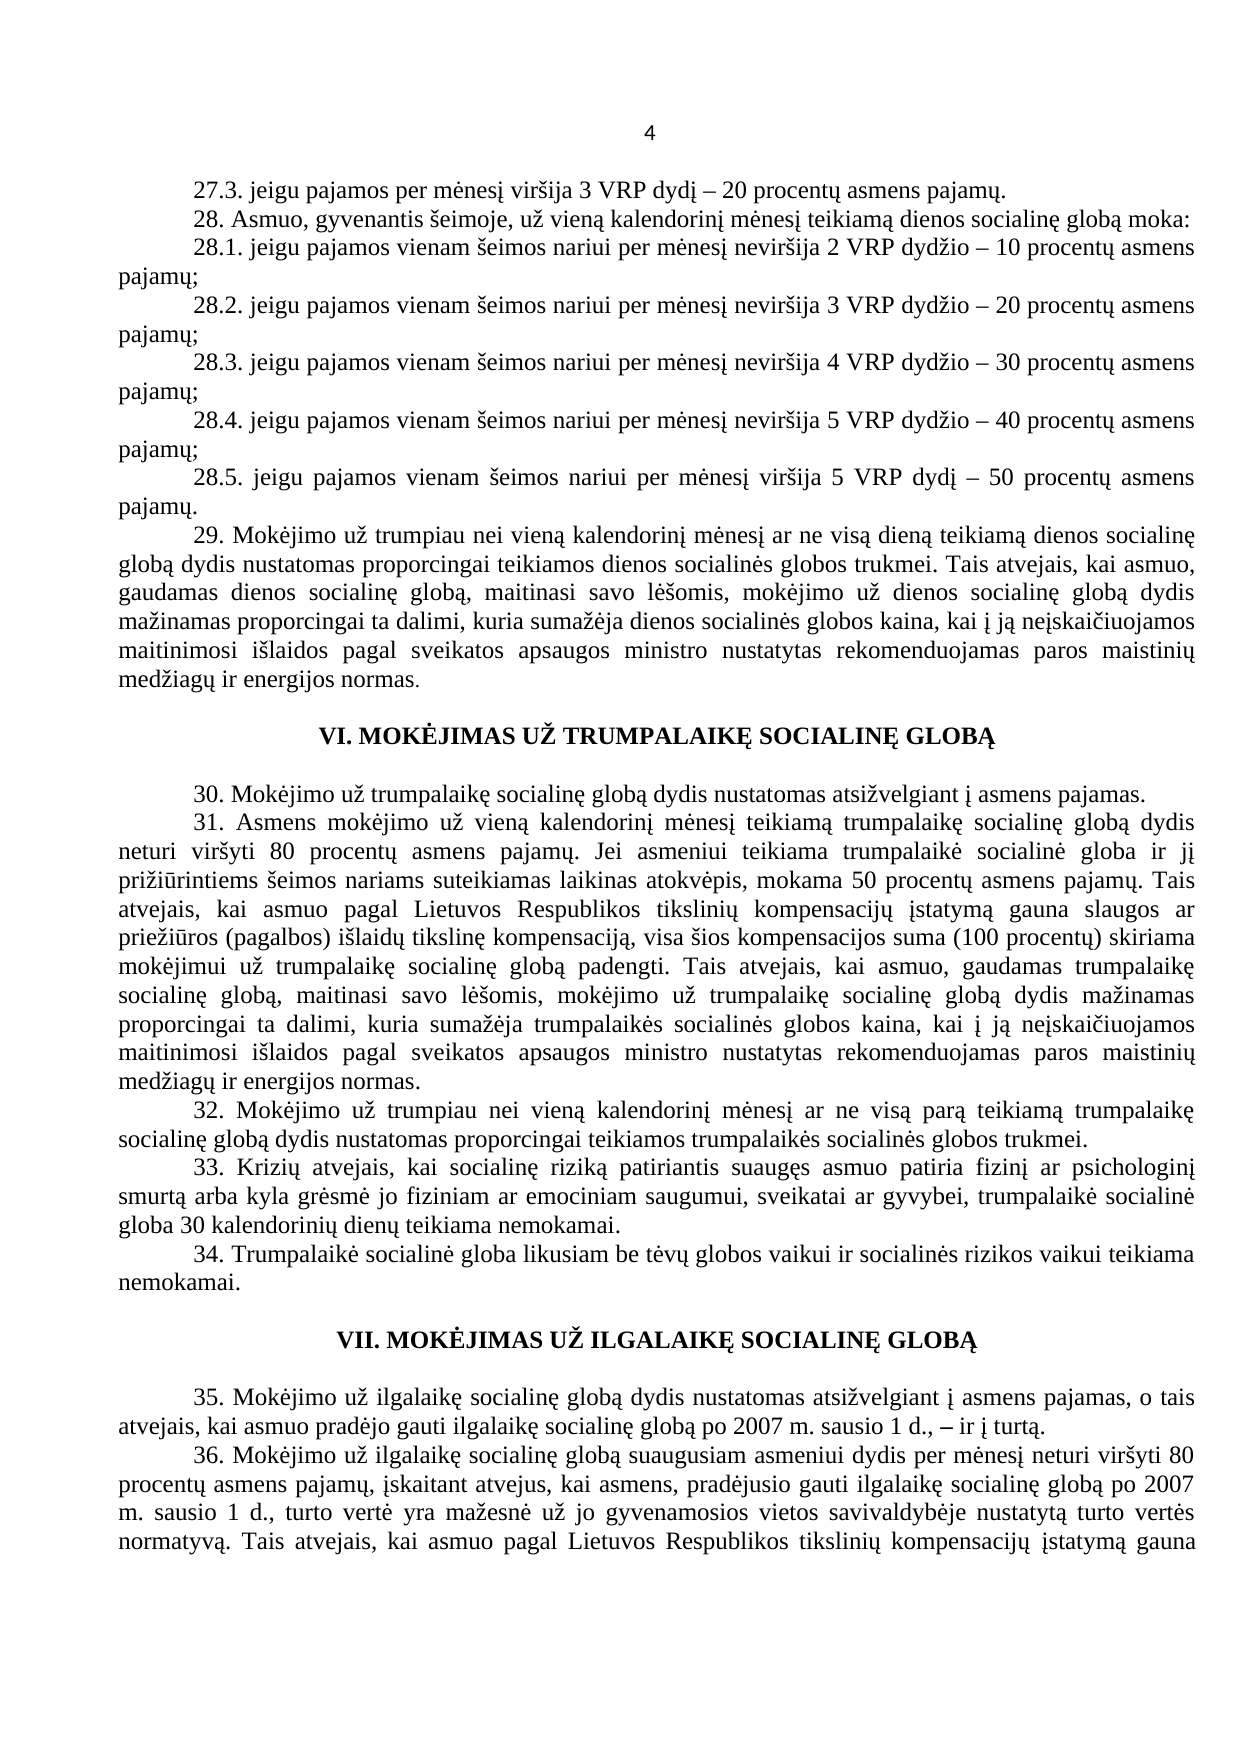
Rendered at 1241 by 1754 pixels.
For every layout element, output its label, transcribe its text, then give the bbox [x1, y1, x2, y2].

text 32. Mokėjimo už trumpiau nei vieną kalendorinį mėnesį ar ne visą parą teikiamą trumpalaikę socialinę globą dydis nustatomas proporcingai teikiamos trumpalaikės socialinės globos trukmei. [118, 1095, 1196, 1152]
text 28.1. jeigu pajamos vienam šeimos nariui per mėnesį neviršija 2 VRP dydžio – 10 procentų asmens pajamų; [118, 232, 1196, 290]
text 28.5. jeigu pajamos vienam šeimos nariui per mėnesį viršija 5 VRP dydį – 50 procentų asmens pajamų. [118, 462, 1196, 520]
text VII. MOKĖJIMAS UŽ ILGALAIKĘ SOCIALINĘ GLOBĄ [118, 1325, 1196, 1354]
text 30. Mokėjimo už trumpalaikę socialinę globą dydis nustatomas atsižvelgiant į asmens pajamas. [118, 779, 1196, 807]
text 34. Trumpalaikė socialinė globa likusiam be tėvų globos vaikui ir socialinės rizikos vaikui teikiama nemokamai. [118, 1239, 1196, 1296]
text VI. MOKĖJIMAS UŽ TRUMPALAIKĘ SOCIALINĘ GLOBĄ [118, 721, 1196, 750]
text 31. Asmens mokėjimo už vieną kalendorinį mėnesį teikiamą trumpalaikę socialinę globą dydis neturi viršyti 80 procentų asmens pajamų. Jei asmeniui teikiama trumpalaikė socialinė globa ir jį prižiūrintiems šeimos nariams suteikiamas laikinas atokvėpis, mokama 50 procentų asmens pajamų. Tais atvejais, kai asmuo pagal Lietuvos Respublikos tikslinių kompensacijų įstatymą gauna slaugos ar priežiūros (pagalbos) išlaidų tikslinę kompensaciją, visa šios kompensacijos suma (100 procentų) skiriama mokėjimui už trumpalaikę socialinę globą padengti. Tais atvejais, kai asmuo, gaudamas trumpalaikę socialinę globą, maitinasi savo lėšomis, mokėjimo už trumpalaikę socialinę globą dydis mažinamas proporcingai ta dalimi, kuria sumažėja trumpalaikės socialinės globos kaina, kai į ją neįskaičiuojamos maitinimosi išlaidos pagal sveikatos apsaugos ministro nustatytas rekomenduojamas paros maistinių medžiagų ir energijos normas. [118, 807, 1196, 1095]
text 28.2. jeigu pajamos vienam šeimos nariui per mėnesį neviršija 3 VRP dydžio – 20 procentų asmens pajamų; [118, 290, 1196, 347]
text 29. Mokėjimo už trumpiau nei vieną kalendorinį mėnesį ar ne visą dieną teikiamą dienos socialinę globą dydis nustatomas proporcingai teikiamos dienos socialinės globos trukmei. Tais atvejais, kai asmuo, gaudamas dienos socialinę globą, maitinasi savo lėšomis, mokėjimo už dienos socialinę globą dydis mažinamas proporcingai ta dalimi, kuria sumažėja dienos socialinės globos kaina, kai į ją neįskaičiuojamos maitinimosi išlaidos pagal sveikatos apsaugos ministro nustatytas rekomenduojamas paros maistinių medžiagų ir energijos normas. [118, 520, 1196, 692]
text 28.3. jeigu pajamos vienam šeimos nariui per mėnesį neviršija 4 VRP dydžio – 30 procentų asmens pajamų; [118, 347, 1196, 405]
text 27.3. jeigu pajamos per mėnesį viršija 3 VRP dydį – 20 procentų asmens pajamų. [118, 175, 1196, 204]
text 36. Mokėjimo už ilgalaikę socialinę globą suaugusiam asmeniui dydis per mėnesį neturi viršyti 80 procentų asmens pajamų, įskaitant atvejus, kai asmens, pradėjusio gauti ilgalaikę socialinę globą po 2007 m. sausio 1 d., turto vertė yra mažesnė už jo gyvenamosios vietos savivaldybėje nustatytą turto vertės normatyvą. Tais atvejais, kai asmuo pagal Lietuvos Respublikos tikslinių kompensacijų įstatymą gauna [118, 1440, 1196, 1555]
text 33. Krizių atvejais, kai socialinę riziką patiriantis suaugęs asmuo patiria fizinį ar psichologinį smurtą arba kyla grėsmė jo fiziniam ar emociniam saugumui, sveikatai ar gyvybei, trumpalaikė socialinė globa 30 kalendorinių dienų teikiama nemokamai. [118, 1152, 1196, 1239]
text 28.4. jeigu pajamos vienam šeimos nariui per mėnesį neviršija 5 VRP dydžio – 40 procentų asmens pajamų; [118, 405, 1196, 462]
text 28. Asmuo, gyvenantis šeimoje, už vieną kalendorinį mėnesį teikiamą dienos socialinę globą moka: [118, 204, 1196, 232]
text 35. Mokėjimo už ilgalaikę socialinę globą dydis nustatomas atsižvelgiant į asmens pajamas, o tais atvejais, kai asmuo pradėjo gauti ilgalaikę socialinę globą po 2007 m. sausio 1 d., – ir į turtą. [118, 1382, 1196, 1440]
